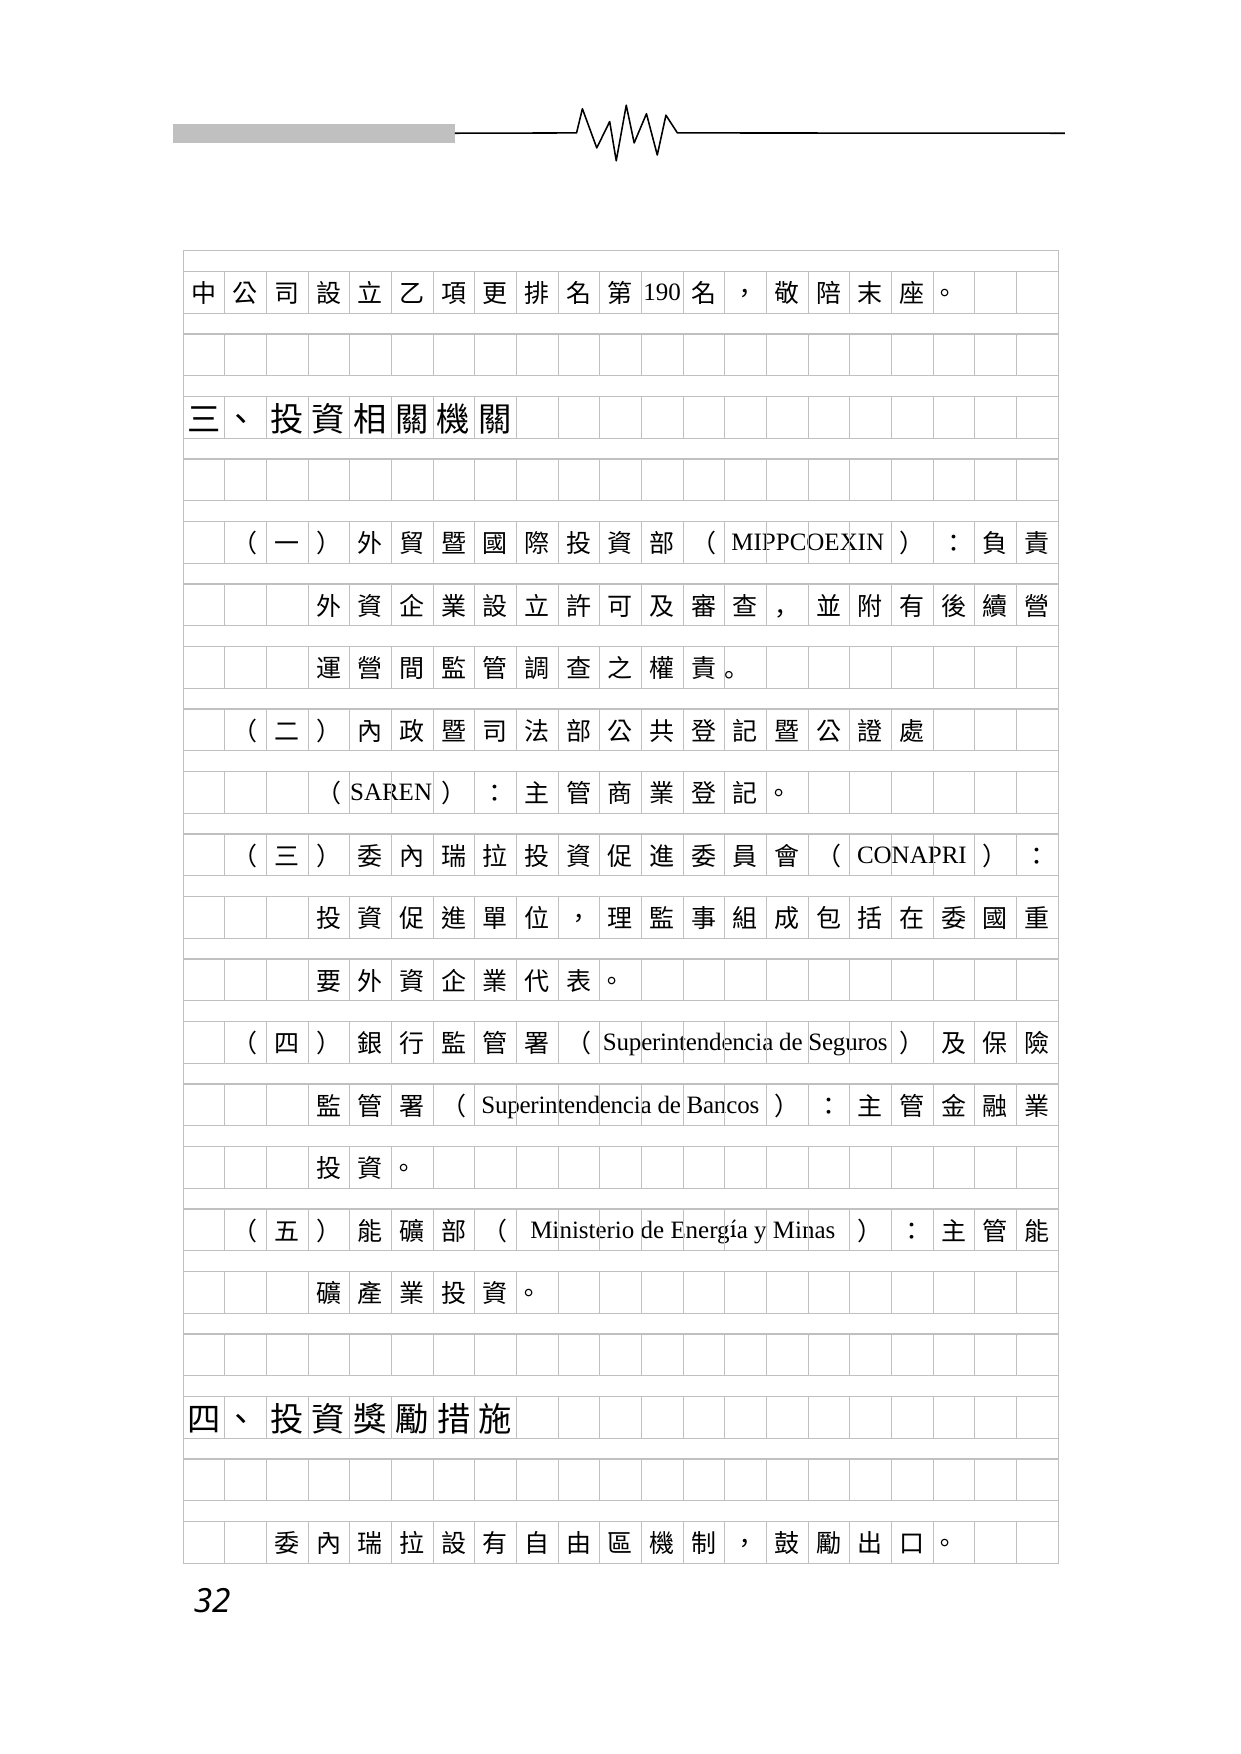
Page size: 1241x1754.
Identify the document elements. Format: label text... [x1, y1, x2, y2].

text （五）能礦部（Ministerio de Energía y Minas）：主管能礦產業投資。 [207, 1251, 1058, 1271]
text （二）內政暨司法部公共登記暨公證處（SAREN）：主管商業登記。 [725, 772, 766, 813]
text （二）內政暨司法部公共登記暨公證處（SAREN）：主管商業登記。 [267, 772, 308, 813]
text （三）委內瑞拉投資促進委員會（CONAPRI）：投資促進單位，理監事組成包括在委國重要外資企業代表。 [309, 897, 349, 938]
text （三）委內瑞拉投資促進委員會（CONAPRI）：投資促進單位，理監事組成包括在委國重要外資企業代表。 [642, 897, 683, 938]
text （一）外貿暨國際投資部（MIPPCOEXIN）：負責外資企業設立許可及審查，並附有後續營運營間監管調查之權責。 [809, 522, 849, 563]
text （四）銀行監管署（Superintendencia de Seguros）及保險監管署（Superintendencia de Bancos）：主管金融業投資。 [1017, 1147, 1058, 1188]
text （二）內政暨司法部公共登記暨公證處（SAREN）：主管商業登記。 [850, 710, 891, 750]
text （二）內政暨司法部公共登記暨公證處（SAREN）：主管商業登記。 [850, 772, 891, 813]
text （五）能礦部（Ministerio de Energía y Minas）：主管能礦產業投資。 [725, 1272, 766, 1313]
text （三）委內瑞拉投資促進委員會（CONAPRI）：投資促進單位，理監事組成包括在委國重要外資企業代表。 [1017, 960, 1058, 1000]
text （二）內政暨司法部公共登記暨公證處（SAREN）：主管商業登記。 [684, 772, 724, 813]
text （五）能礦部（Ministerio de Energía y Minas）：主管能礦產業投資。 [309, 1272, 349, 1313]
text （五）能礦部（Ministerio de Energía y Minas）：主管能礦產業投資。 [267, 1210, 308, 1250]
text （四）銀行監管署（Superintendencia de Seguros）及保險監管署（Superintendencia de Bancos）：主管金融業投資。 [684, 1085, 724, 1125]
text 四、投資獎勵措施 [184, 1376, 1058, 1396]
text 三、投資相關機關 [267, 397, 308, 438]
text （五）能礦部（Ministerio de Energía y Minas）：主管能礦產業投資。 [809, 1272, 849, 1313]
text （三）委內瑞拉投資促進委員會（CONAPRI）：投資促進單位，理監事組成包括在委國重要外資企業代表。 [642, 835, 683, 875]
text （五）能礦部（Ministerio de Energía y Minas）：主管能礦產業投資。 [892, 1210, 933, 1250]
text （四）銀行監管署（Superintendencia de Seguros）及保險監管署（Superintendencia de Bancos）：主管金融業投資。 [392, 1147, 433, 1188]
text （三）委內瑞拉投資促進委員會（CONAPRI）：投資促進單位，理監事組成包括在委國重要外資企業代表。 [475, 835, 516, 875]
text 委內瑞拉設有自由區機制，鼓勵出口。 [725, 1522, 766, 1563]
text （五）能礦部（Ministerio de Energía y Minas）：主管能礦產業投資。 [725, 1210, 766, 1250]
text （一）外貿暨國際投資部（MIPPCOEXIN）：負責外資企業設立許可及審查，並附有後續營運營間監管調查之權責。 [434, 647, 474, 688]
text （三）委內瑞拉投資促進委員會（CONAPRI）：投資促進單位，理監事組成包括在委國重要外資企業代表。 [434, 897, 474, 938]
text （三）委內瑞拉投資促進委員會（CONAPRI）：投資促進單位，理監事組成包括在委國重要外資企業代表。 [559, 897, 599, 938]
text 四、投資獎勵措施 [975, 1397, 1016, 1438]
text （三）委內瑞拉投資促進委員會（CONAPRI）：投資促進單位，理監事組成包括在委國重要外資企業代表。 [517, 897, 558, 938]
text （五）能礦部（Ministerio de Energía y Minas）：主管能礦產業投資。 [642, 1210, 683, 1250]
text （一）外貿暨國際投資部（MIPPCOEXIN）：負責外資企業設立許可及審查，並附有後續營運營間監管調查之權責。 [767, 585, 808, 625]
text （四）銀行監管署（Superintendencia de Seguros）及保險監管署（Superintendencia de Bancos）：主管金融業投資。 [809, 1147, 849, 1188]
text 三、投資相關機關 [350, 397, 391, 438]
text （四）銀行監管署（Superintendencia de Seguros）及保險監管署（Superintendencia de Bancos）：主管金融業投資。 [267, 1022, 308, 1063]
text （四）銀行監管署（Superintendencia de Seguros）及保險監管署（Superintendencia de Bancos）：主管金融業投資。 [350, 1147, 391, 1188]
text （三）委內瑞拉投資促進委員會（CONAPRI）：投資促進單位，理監事組成包括在委國重要外資企業代表。 [767, 960, 808, 1000]
text （三）委內瑞拉投資促進委員會（CONAPRI）：投資促進單位，理監事組成包括在委國重要外資企業代表。 [207, 939, 1058, 958]
text （一）外貿暨國際投資部（MIPPCOEXIN）：負責外資企業設立許可及審查，並附有後續營運營間監管調查之權責。 [809, 585, 849, 625]
text （五）能礦部（Ministerio de Energía y Minas）：主管能礦產業投資。 [225, 1272, 266, 1313]
text 三、投資相關機關 [809, 397, 849, 438]
text （二）內政暨司法部公共登記暨公證處（SAREN）：主管商業登記。 [559, 710, 599, 750]
text （四）銀行監管署（Superintendencia de Seguros）及保險監管署（Superintendencia de Bancos）：主管金融業投資。 [392, 1085, 433, 1125]
text （二）內政暨司法部公共登記暨公證處（SAREN）：主管商業登記。 [350, 710, 391, 750]
text （一）外貿暨國際投資部（MIPPCOEXIN）：負責外資企業設立許可及審查，並附有後續營運營間監管調查之權責。 [392, 647, 433, 688]
text （三）委內瑞拉投資促進委員會（CONAPRI）：投資促進單位，理監事組成包括在委國重要外資企業代表。 [309, 835, 349, 875]
text 委內瑞拉設有自由區機制，鼓勵出口。 [475, 1522, 516, 1563]
text 委內瑞拉設有自由區機制，鼓勵出口。 [517, 1522, 558, 1563]
text （一）外貿暨國際投資部（MIPPCOEXIN）：負責外資企業設立許可及審查，並附有後續營運營間監管調查之權責。 [517, 647, 558, 688]
text （一）外貿暨國際投資部（MIPPCOEXIN）：負責外資企業設立許可及審查，並附有後續營運營間監管調查之權責。 [892, 647, 933, 688]
text （三）委內瑞拉投資促進委員會（CONAPRI）：投資促進單位，理監事組成包括在委國重要外資企業代表。 [809, 960, 849, 1000]
text （二）內政暨司法部公共登記暨公證處（SAREN）：主管商業登記。 [309, 710, 349, 750]
text （二）內政暨司法部公共登記暨公證處（SAREN）：主管商業登記。 [207, 772, 224, 813]
text （五）能礦部（Ministerio de Energía y Minas）：主管能礦產業投資。 [809, 1210, 849, 1250]
text （一）外貿暨國際投資部（MIPPCOEXIN）：負責外資企業設立許可及審查，並附有後續營運營間監管調查之權責。 [350, 585, 391, 625]
text （三）委內瑞拉投資促進委員會（CONAPRI）：投資促進單位，理監事組成包括在委國重要外資企業代表。 [892, 897, 933, 938]
text 委內瑞拉設有自由區機制，鼓勵出口。 [642, 1522, 683, 1563]
text 委內瑞拉設有自由區機制，鼓勵出口。 [559, 1522, 599, 1563]
text （二）內政暨司法部公共登記暨公證處（SAREN）：主管商業登記。 [225, 772, 266, 813]
text （一）外貿暨國際投資部（MIPPCOEXIN）：負責外資企業設立許可及審查，並附有後續營運營間監管調查之權責。 [850, 522, 891, 563]
text （三）委內瑞拉投資促進委員會（CONAPRI）：投資促進單位，理監事組成包括在委國重要外資企業代表。 [225, 960, 266, 1000]
text 三、投資相關機關 [559, 397, 599, 438]
text （三）委內瑞拉投資促進委員會（CONAPRI）：投資促進單位，理監事組成包括在委國重要外資企業代表。 [975, 835, 1016, 875]
text 委內瑞拉設有自由區機制，鼓勵出口。 [1017, 1522, 1058, 1563]
text （三）委內瑞拉投資促進委員會（CONAPRI）：投資促進單位，理監事組成包括在委國重要外資企業代表。 [934, 897, 974, 938]
text （二）內政暨司法部公共登記暨公證處（SAREN）：主管商業登記。 [225, 710, 266, 750]
text 四、投資獎勵措施 [850, 1397, 891, 1438]
text （五）能礦部（Ministerio de Energía y Minas）：主管能礦產業投資。 [975, 1210, 1016, 1250]
text （三）委內瑞拉投資促進委員會（CONAPRI）：投資促進單位，理監事組成包括在委國重要外資企業代表。 [267, 897, 308, 938]
text （三）委內瑞拉投資促進委員會（CONAPRI）：投資促進單位，理監事組成包括在委國重要外資企業代表。 [975, 897, 1016, 938]
text （四）銀行監管署（Superintendencia de Seguros）及保險監管署（Superintendencia de Bancos）：主管金融業投資。 [309, 1022, 349, 1063]
text （三）委內瑞拉投資促進委員會（CONAPRI）：投資促進單位，理監事組成包括在委國重要外資企業代表。 [225, 897, 266, 938]
text （一）外貿暨國際投資部（MIPPCOEXIN）：負責外資企業設立許可及審查，並附有後續營運營間監管調查之權責。 [642, 522, 683, 563]
text 三、投資相關機關 [642, 397, 683, 438]
text （一）外貿暨國際投資部（MIPPCOEXIN）：負責外資企業設立許可及審查，並附有後續營運營間監管調查之權責。 [207, 501, 1058, 521]
text （二）內政暨司法部公共登記暨公證處（SAREN）：主管商業登記。 [207, 689, 1058, 708]
text 委內瑞拉設有自由區機制，鼓勵出口。 [225, 1522, 266, 1563]
text （四）銀行監管署（Superintendencia de Seguros）及保險監管署（Superintendencia de Bancos）：主管金融業投資。 [892, 1147, 933, 1188]
text （二）內政暨司法部公共登記暨公證處（SAREN）：主管商業登記。 [642, 710, 683, 750]
text （三）委內瑞拉投資促進委員會（CONAPRI）：投資促進單位，理監事組成包括在委國重要外資企業代表。 [725, 960, 766, 1000]
text 三、投資相關機關 [392, 397, 433, 438]
text （四）銀行監管署（Superintendencia de Seguros）及保險監管署（Superintendencia de Bancos）：主管金融業投資。 [600, 1147, 641, 1188]
text （一）外貿暨國際投資部（MIPPCOEXIN）：負責外資企業設立許可及審查，並附有後續營運營間監管調查之權責。 [350, 647, 391, 688]
text （一）外貿暨國際投資部（MIPPCOEXIN）：負責外資企業設立許可及審查，並附有後續營運營間監管調查之權責。 [850, 647, 891, 688]
text （三）委內瑞拉投資促進委員會（CONAPRI）：投資促進單位，理監事組成包括在委國重要外資企業代表。 [475, 897, 516, 938]
text （一）外貿暨國際投資部（MIPPCOEXIN）：負責外資企業設立許可及審查，並附有後續營運營間監管調查之權責。 [975, 522, 1016, 563]
text （三）委內瑞拉投資促進委員會（CONAPRI）：投資促進單位，理監事組成包括在委國重要外資企業代表。 [267, 960, 308, 1000]
text （四）銀行監管署（Superintendencia de Seguros）及保險監管署（Superintendencia de Bancos）：主管金融業投資。 [559, 1085, 599, 1125]
text （五）能礦部（Ministerio de Energía y Minas）：主管能礦產業投資。 [892, 1272, 933, 1313]
text （五）能礦部（Ministerio de Energía y Minas）：主管能礦產業投資。 [934, 1210, 974, 1250]
text 委內瑞拉設有自由區機制，鼓勵出口。 [184, 1522, 224, 1563]
text （四）銀行監管署（Superintendencia de Seguros）及保險監管署（Superintendencia de Bancos）：主管金融業投資。 [600, 1085, 641, 1125]
text （四）銀行監管署（Superintendencia de Seguros）及保險監管署（Superintendencia de Bancos）：主管金融業投資。 [517, 1085, 558, 1125]
text 四、投資獎勵措施 [684, 1397, 724, 1438]
text 三、投資相關機關 [1017, 397, 1058, 438]
text （一）外貿暨國際投資部（MIPPCOEXIN）：負責外資企業設立許可及審查，並附有後續營運營間監管調查之權責。 [559, 585, 599, 625]
text （三）委內瑞拉投資促進委員會（CONAPRI）：投資促進單位，理監事組成包括在委國重要外資企業代表。 [600, 897, 641, 938]
text （三）委內瑞拉投資促進委員會（CONAPRI）：投資促進單位，理監事組成包括在委國重要外資企業代表。 [642, 960, 683, 1000]
text （二）內政暨司法部公共登記暨公證處（SAREN）：主管商業登記。 [475, 772, 516, 813]
text （四）銀行監管署（Superintendencia de Seguros）及保險監管署（Superintendencia de Bancos）：主管金融業投資。 [434, 1022, 474, 1063]
text （二）內政暨司法部公共登記暨公證處（SAREN）：主管商業登記。 [642, 772, 683, 813]
text （五）能礦部（Ministerio de Energía y Minas）：主管能礦產業投資。 [475, 1210, 516, 1250]
text 三、投資相關機關 [225, 397, 266, 438]
text （四）銀行監管署（Superintendencia de Seguros）及保險監管署（Superintendencia de Bancos）：主管金融業投資。 [309, 1147, 349, 1188]
text （五）能礦部（Ministerio de Energía y Minas）：主管能礦產業投資。 [207, 1189, 1058, 1208]
text （四）銀行監管署（Superintendencia de Seguros）及保險監管署（Superintendencia de Bancos）：主管金融業投資。 [475, 1022, 516, 1063]
text （五）能礦部（Ministerio de Energía y Minas）：主管能礦產業投資。 [267, 1272, 308, 1313]
text （二）內政暨司法部公共登記暨公證處（SAREN）：主管商業登記。 [350, 772, 391, 813]
text （四）銀行監管署（Superintendencia de Seguros）及保險監管署（Superintendencia de Bancos）：主管金融業投資。 [934, 1022, 974, 1063]
text 四、投資獎勵措施 [809, 1397, 849, 1438]
text （四）銀行監管署（Superintendencia de Seguros）及保險監管署（Superintendencia de Bancos）：主管金融業投資。 [809, 1022, 849, 1063]
text （二）內政暨司法部公共登記暨公證處（SAREN）：主管商業登記。 [207, 710, 224, 750]
text （二）內政暨司法部公共登記暨公證處（SAREN）：主管商業登記。 [267, 710, 308, 750]
text （二）內政暨司法部公共登記暨公證處（SAREN）：主管商業登記。 [517, 772, 558, 813]
text （五）能礦部（Ministerio de Energía y Minas）：主管能礦產業投資。 [517, 1210, 558, 1250]
text （一）外貿暨國際投資部（MIPPCOEXIN）：負責外資企業設立許可及審查，並附有後續營運營間監管調查之權責。 [975, 585, 1016, 625]
text （四）銀行監管署（Superintendencia de Seguros）及保險監管署（Superintendencia de Bancos）：主管金融業投資。 [934, 1085, 974, 1125]
text （四）銀行監管署（Superintendencia de Seguros）及保險監管署（Superintendencia de Bancos）：主管金融業投資。 [225, 1085, 266, 1125]
text （三）委內瑞拉投資促進委員會（CONAPRI）：投資促進單位，理監事組成包括在委國重要外資企業代表。 [1017, 897, 1058, 938]
text （五）能礦部（Ministerio de Energía y Minas）：主管能礦產業投資。 [934, 1272, 974, 1313]
text （三）委內瑞拉投資促進委員會（CONAPRI）：投資促進單位，理監事組成包括在委國重要外資企業代表。 [725, 897, 766, 938]
text （二）內政暨司法部公共登記暨公證處（SAREN）：主管商業登記。 [767, 772, 808, 813]
text （二）內政暨司法部公共登記暨公證處（SAREN）：主管商業登記。 [975, 772, 1016, 813]
text （四）銀行監管署（Superintendencia de Seguros）及保險監管署（Superintendencia de Bancos）：主管金融業投資。 [600, 1022, 641, 1063]
text （五）能礦部（Ministerio de Energía y Minas）：主管能礦產業投資。 [600, 1272, 641, 1313]
text （四）銀行監管署（Superintendencia de Seguros）及保險監管署（Superintendencia de Bancos）：主管金融業投資。 [684, 1147, 724, 1188]
text （一）外貿暨國際投資部（MIPPCOEXIN）：負責外資企業設立許可及審查，並附有後續營運營間監管調查之權責。 [434, 585, 474, 625]
text （一）外貿暨國際投資部（MIPPCOEXIN）：負責外資企業設立許可及審查，並附有後續營運營間監管調查之權責。 [225, 585, 266, 625]
text （三）委內瑞拉投資促進委員會（CONAPRI）：投資促進單位，理監事組成包括在委國重要外資企業代表。 [559, 960, 599, 1000]
text （二）內政暨司法部公共登記暨公證處（SAREN）：主管商業登記。 [1017, 710, 1058, 750]
text 四、投資獎勵措施 [475, 1397, 516, 1438]
text 委內瑞拉設有自由區機制，鼓勵出口。 [392, 1522, 433, 1563]
text （二）內政暨司法部公共登記暨公證處（SAREN）：主管商業登記。 [725, 710, 766, 750]
text 四、投資獎勵措施 [309, 1397, 349, 1438]
text （三）委內瑞拉投資促進委員會（CONAPRI）：投資促進單位，理監事組成包括在委國重要外資企業代表。 [207, 814, 1058, 833]
text 三、投資相關機關 [725, 397, 766, 438]
text 委內瑞拉設有自由區機制，鼓勵出口。 [850, 1522, 891, 1563]
text （五）能礦部（Ministerio de Energía y Minas）：主管能礦產業投資。 [559, 1210, 599, 1250]
text 委國公司設立程序繁複，且費用較高昂，依據世界銀行2020年經商環境（Doing Buisness）報告，委國經商環境在190個受評國家中排名第188位，其中公司設立乙項更排名第190名，敬陪末座。 [184, 251, 1058, 271]
text （三）委內瑞拉投資促進委員會（CONAPRI）：投資促進單位，理監事組成包括在委國重要外資企業代表。 [600, 835, 641, 875]
text （一）外貿暨國際投資部（MIPPCOEXIN）：負責外資企業設立許可及審查，並附有後續營運營間監管調查之權責。 [559, 522, 599, 563]
text 三、投資相關機關 [434, 397, 474, 438]
text （二）內政暨司法部公共登記暨公證處（SAREN）：主管商業登記。 [600, 772, 641, 813]
text （一）外貿暨國際投資部（MIPPCOEXIN）：負責外資企業設立許可及審查，並附有後續營運營間監管調查之權責。 [600, 647, 641, 688]
text （一）外貿暨國際投資部（MIPPCOEXIN）：負責外資企業設立許可及審查，並附有後續營運營間監管調查之權責。 [309, 585, 349, 625]
text 三、投資相關機關 [934, 397, 974, 438]
text （三）委內瑞拉投資促進委員會（CONAPRI）：投資促進單位，理監事組成包括在委國重要外資企業代表。 [767, 897, 808, 938]
text （五）能礦部（Ministerio de Energía y Minas）：主管能礦產業投資。 [225, 1210, 266, 1250]
text （四）銀行監管署（Superintendencia de Seguros）及保險監管署（Superintendencia de Bancos）：主管金融業投資。 [642, 1022, 683, 1063]
text （二）內政暨司法部公共登記暨公證處（SAREN）：主管商業登記。 [892, 772, 933, 813]
text 三、投資相關機關 [850, 397, 891, 438]
text （四）銀行監管署（Superintendencia de Seguros）及保險監管署（Superintendencia de Bancos）：主管金融業投資。 [475, 1147, 516, 1188]
text 三、投資相關機關 [475, 397, 516, 438]
text （一）外貿暨國際投資部（MIPPCOEXIN）：負責外資企業設立許可及審查，並附有後續營運營間監管調查之權責。 [934, 585, 974, 625]
text （五）能礦部（Ministerio de Energía y Minas）：主管能礦產業投資。 [1017, 1272, 1058, 1313]
text （二）內政暨司法部公共登記暨公證處（SAREN）：主管商業登記。 [434, 710, 474, 750]
text （五）能礦部（Ministerio de Energía y Minas）：主管能礦產業投資。 [559, 1272, 599, 1313]
text （四）銀行監管署（Superintendencia de Seguros）及保險監管署（Superintendencia de Bancos）：主管金融業投資。 [684, 1022, 724, 1063]
text （四）銀行監管署（Superintendencia de Seguros）及保險監管署（Superintendencia de Bancos）：主管金融業投資。 [559, 1022, 599, 1063]
text 四、投資獎勵措施 [434, 1397, 474, 1438]
text 四、投資獎勵措施 [350, 1397, 391, 1438]
text 四、投資獎勵措施 [767, 1397, 808, 1438]
text （三）委內瑞拉投資促進委員會（CONAPRI）：投資促進單位，理監事組成包括在委國重要外資企業代表。 [725, 835, 766, 875]
text （四）銀行監管署（Superintendencia de Seguros）及保險監管署（Superintendencia de Bancos）：主管金融業投資。 [475, 1085, 516, 1125]
text （三）委內瑞拉投資促進委員會（CONAPRI）：投資促進單位，理監事組成包括在委國重要外資企業代表。 [517, 960, 558, 1000]
text （二）內政暨司法部公共登記暨公證處（SAREN）：主管商業登記。 [475, 710, 516, 750]
text （四）銀行監管署（Superintendencia de Seguros）及保險監管署（Superintendencia de Bancos）：主管金融業投資。 [725, 1085, 766, 1125]
text （三）委內瑞拉投資促進委員會（CONAPRI）：投資促進單位，理監事組成包括在委國重要外資企業代表。 [517, 835, 558, 875]
text （三）委內瑞拉投資促進委員會（CONAPRI）：投資促進單位，理監事組成包括在委國重要外資企業代表。 [850, 835, 891, 875]
text （四）銀行監管署（Superintendencia de Seguros）及保險監管署（Superintendencia de Bancos）：主管金融業投資。 [207, 1001, 1058, 1021]
text （四）銀行監管署（Superintendencia de Seguros）及保險監管署（Superintendencia de Bancos）：主管金融業投資。 [767, 1147, 808, 1188]
text （一）外貿暨國際投資部（MIPPCOEXIN）：負責外資企業設立許可及審查，並附有後續營運營間監管調查之權責。 [392, 585, 433, 625]
text （一）外貿暨國際投資部（MIPPCOEXIN）：負責外資企業設立許可及審查，並附有後續營運營間監管調查之權責。 [892, 585, 933, 625]
text （二）內政暨司法部公共登記暨公證處（SAREN）：主管商業登記。 [892, 710, 933, 750]
text （四）銀行監管署（Superintendencia de Seguros）及保險監管署（Superintendencia de Bancos）：主管金融業投資。 [267, 1085, 308, 1125]
text （一）外貿暨國際投資部（MIPPCOEXIN）：負責外資企業設立許可及審查，並附有後續營運營間監管調查之權責。 [892, 522, 933, 563]
text 委內瑞拉設有自由區機制，鼓勵出口。 [892, 1522, 933, 1563]
text 四、投資獎勵措施 [725, 1397, 766, 1438]
text （三）委內瑞拉投資促進委員會（CONAPRI）：投資促進單位，理監事組成包括在委國重要外資企業代表。 [434, 835, 474, 875]
text 四、投資獎勵措施 [184, 1397, 224, 1438]
text 三、投資相關機關 [684, 397, 724, 438]
text （一）外貿暨國際投資部（MIPPCOEXIN）：負責外資企業設立許可及審查，並附有後續營運營間監管調查之權責。 [809, 647, 849, 688]
text 四、投資獎勵措施 [642, 1397, 683, 1438]
text （二）內政暨司法部公共登記暨公證處（SAREN）：主管商業登記。 [600, 710, 641, 750]
text （二）內政暨司法部公共登記暨公證處（SAREN）：主管商業登記。 [684, 710, 724, 750]
text （三）委內瑞拉投資促進委員會（CONAPRI）：投資促進單位，理監事組成包括在委國重要外資企業代表。 [1017, 835, 1058, 875]
text （五）能礦部（Ministerio de Energía y Minas）：主管能礦產業投資。 [350, 1272, 391, 1313]
text （二）內政暨司法部公共登記暨公證處（SAREN）：主管商業登記。 [934, 710, 974, 750]
text （一）外貿暨國際投資部（MIPPCOEXIN）：負責外資企業設立許可及審查，並附有後續營運營間監管調查之權責。 [434, 522, 474, 563]
text （三）委內瑞拉投資促進委員會（CONAPRI）：投資促進單位，理監事組成包括在委國重要外資企業代表。 [684, 960, 724, 1000]
text （四）銀行監管署（Superintendencia de Seguros）及保險監管署（Superintendencia de Bancos）：主管金融業投資。 [1017, 1085, 1058, 1125]
text （三）委內瑞拉投資促進委員會（CONAPRI）：投資促進單位，理監事組成包括在委國重要外資企業代表。 [975, 960, 1016, 1000]
text （二）內政暨司法部公共登記暨公證處（SAREN）：主管商業登記。 [809, 710, 849, 750]
text （二）內政暨司法部公共登記暨公證處（SAREN）：主管商業登記。 [392, 772, 433, 813]
text （三）委內瑞拉投資促進委員會（CONAPRI）：投資促進單位，理監事組成包括在委國重要外資企業代表。 [934, 835, 974, 875]
text （二）內政暨司法部公共登記暨公證處（SAREN）：主管商業登記。 [767, 710, 808, 750]
text （二）內政暨司法部公共登記暨公證處（SAREN）：主管商業登記。 [392, 710, 433, 750]
text 委內瑞拉設有自由區機制，鼓勵出口。 [684, 1522, 724, 1563]
text （五）能礦部（Ministerio de Energía y Minas）：主管能礦產業投資。 [767, 1210, 808, 1250]
text （一）外貿暨國際投資部（MIPPCOEXIN）：負責外資企業設立許可及審查，並附有後續營運營間監管調查之權責。 [267, 647, 308, 688]
text （一）外貿暨國際投資部（MIPPCOEXIN）：負責外資企業設立許可及審查，並附有後續營運營間監管調查之權責。 [642, 647, 683, 688]
text 三、投資相關機關 [767, 397, 808, 438]
text （四）銀行監管署（Superintendencia de Seguros）及保險監管署（Superintendencia de Bancos）：主管金融業投資。 [350, 1022, 391, 1063]
text （五）能礦部（Ministerio de Energía y Minas）：主管能礦產業投資。 [434, 1210, 474, 1250]
text （四）銀行監管署（Superintendencia de Seguros）及保險監管署（Superintendencia de Bancos）：主管金融業投資。 [517, 1022, 558, 1063]
text 委內瑞拉設有自由區機制，鼓勵出口。 [309, 1522, 349, 1563]
text 四、投資獎勵措施 [934, 1397, 974, 1438]
text 三、投資相關機關 [517, 397, 558, 438]
text （四）銀行監管署（Superintendencia de Seguros）及保險監管署（Superintendencia de Bancos）：主管金融業投資。 [850, 1147, 891, 1188]
text （二）內政暨司法部公共登記暨公證處（SAREN）：主管商業登記。 [517, 710, 558, 750]
text （四）銀行監管署（Superintendencia de Seguros）及保險監管署（Superintendencia de Bancos）：主管金融業投資。 [892, 1085, 933, 1125]
text （四）銀行監管署（Superintendencia de Seguros）及保險監管署（Superintendencia de Bancos）：主管金融業投資。 [225, 1147, 266, 1188]
text （一）外貿暨國際投資部（MIPPCOEXIN）：負責外資企業設立許可及審查，並附有後續營運營間監管調查之權責。 [767, 522, 808, 563]
text （一）外貿暨國際投資部（MIPPCOEXIN）：負責外資企業設立許可及審查，並附有後續營運營間監管調查之權責。 [850, 585, 891, 625]
text （一）外貿暨國際投資部（MIPPCOEXIN）：負責外資企業設立許可及審查，並附有後續營運營間監管調查之權責。 [934, 522, 974, 563]
text （三）委內瑞拉投資促進委員會（CONAPRI）：投資促進單位，理監事組成包括在委國重要外資企業代表。 [350, 897, 391, 938]
text （四）銀行監管署（Superintendencia de Seguros）及保險監管署（Superintendencia de Bancos）：主管金融業投資。 [850, 1085, 891, 1125]
text （四）銀行監管署（Superintendencia de Seguros）及保險監管署（Superintendencia de Bancos）：主管金融業投資。 [207, 1126, 1058, 1146]
text （三）委內瑞拉投資促進委員會（CONAPRI）：投資促進單位，理監事組成包括在委國重要外資企業代表。 [600, 960, 641, 1000]
text （四）銀行監管署（Superintendencia de Seguros）及保險監管署（Superintendencia de Bancos）：主管金融業投資。 [392, 1022, 433, 1063]
text （二）內政暨司法部公共登記暨公證處（SAREN）：主管商業登記。 [207, 751, 1058, 771]
text （一）外貿暨國際投資部（MIPPCOEXIN）：負責外資企業設立許可及審查，並附有後續營運營間監管調查之權責。 [475, 585, 516, 625]
text （四）銀行監管署（Superintendencia de Seguros）及保險監管署（Superintendencia de Bancos）：主管金融業投資。 [207, 1064, 1058, 1083]
text 委內瑞拉設有自由區機制，鼓勵出口。 [934, 1522, 974, 1563]
text 委內瑞拉設有自由區機制，鼓勵出口。 [767, 1522, 808, 1563]
text （三）委內瑞拉投資促進委員會（CONAPRI）：投資促進單位，理監事組成包括在委國重要外資企業代表。 [225, 835, 266, 875]
text （三）委內瑞拉投資促進委員會（CONAPRI）：投資促進單位，理監事組成包括在委國重要外資企業代表。 [892, 960, 933, 1000]
text （一）外貿暨國際投資部（MIPPCOEXIN）：負責外資企業設立許可及審查，並附有後續營運營間監管調查之權責。 [517, 585, 558, 625]
text （五）能礦部（Ministerio de Energía y Minas）：主管能礦產業投資。 [850, 1210, 891, 1250]
text （四）銀行監管署（Superintendencia de Seguros）及保險監管署（Superintendencia de Bancos）：主管金融業投資。 [559, 1147, 599, 1188]
text 三、投資相關機關 [600, 397, 641, 438]
text （四）銀行監管署（Superintendencia de Seguros）及保險監管署（Superintendencia de Bancos）：主管金融業投資。 [767, 1085, 808, 1125]
text （三）委內瑞拉投資促進委員會（CONAPRI）：投資促進單位，理監事組成包括在委國重要外資企業代表。 [434, 960, 474, 1000]
text （五）能礦部（Ministerio de Energía y Minas）：主管能礦產業投資。 [600, 1210, 641, 1250]
text （一）外貿暨國際投資部（MIPPCOEXIN）：負責外資企業設立許可及審查，並附有後續營運營間監管調查之權責。 [684, 647, 724, 688]
text （四）銀行監管署（Superintendencia de Seguros）及保險監管署（Superintendencia de Bancos）：主管金融業投資。 [267, 1147, 308, 1188]
text （四）銀行監管署（Superintendencia de Seguros）及保險監管署（Superintendencia de Bancos）：主管金融業投資。 [725, 1147, 766, 1188]
text （三）委內瑞拉投資促進委員會（CONAPRI）：投資促進單位，理監事組成包括在委國重要外資企業代表。 [684, 897, 724, 938]
text （五）能礦部（Ministerio de Energía y Minas）：主管能礦產業投資。 [642, 1272, 683, 1313]
text （四）銀行監管署（Superintendencia de Seguros）及保險監管署（Superintendencia de Bancos）：主管金融業投資。 [309, 1085, 349, 1125]
text （四）銀行監管署（Superintendencia de Seguros）及保險監管署（Superintendencia de Bancos）：主管金融業投資。 [517, 1147, 558, 1188]
text （一）外貿暨國際投資部（MIPPCOEXIN）：負責外資企業設立許可及審查，並附有後續營運營間監管調查之權責。 [600, 585, 641, 625]
text （一）外貿暨國際投資部（MIPPCOEXIN）：負責外資企業設立許可及審查，並附有後續營運營間監管調查之權責。 [725, 647, 766, 688]
text （五）能礦部（Ministerio de Energía y Minas）：主管能礦產業投資。 [392, 1210, 433, 1250]
text （一）外貿暨國際投資部（MIPPCOEXIN）：負責外資企業設立許可及審查，並附有後續營運營間監管調查之權責。 [1017, 585, 1058, 625]
text （五）能礦部（Ministerio de Energía y Minas）：主管能礦產業投資。 [975, 1272, 1016, 1313]
text 四、投資獎勵措施 [517, 1397, 558, 1438]
text （四）銀行監管署（Superintendencia de Seguros）及保險監管署（Superintendencia de Bancos）：主管金融業投資。 [350, 1085, 391, 1125]
text 委內瑞拉設有自由區機制，鼓勵出口。 [434, 1522, 474, 1563]
text 三、投資相關機關 [975, 397, 1016, 438]
text （一）外貿暨國際投資部（MIPPCOEXIN）：負責外資企業設立許可及審查，並附有後續營運營間監管調查之權責。 [725, 585, 766, 625]
text （一）外貿暨國際投資部（MIPPCOEXIN）：負責外資企業設立許可及審查，並附有後續營運營間監管調查之權責。 [309, 522, 349, 563]
text 四、投資獎勵措施 [892, 1397, 933, 1438]
text 四、投資獎勵措施 [600, 1397, 641, 1438]
text （三）委內瑞拉投資促進委員會（CONAPRI）：投資促進單位，理監事組成包括在委國重要外資企業代表。 [850, 897, 891, 938]
text （三）委內瑞拉投資促進委員會（CONAPRI）：投資促進單位，理監事組成包括在委國重要外資企業代表。 [684, 835, 724, 875]
text 四、投資獎勵措施 [267, 1397, 308, 1438]
text （二）內政暨司法部公共登記暨公證處（SAREN）：主管商業登記。 [809, 772, 849, 813]
text （一）外貿暨國際投資部（MIPPCOEXIN）：負責外資企業設立許可及審查，並附有後續營運營間監管調查之權責。 [225, 522, 266, 563]
text （二）內政暨司法部公共登記暨公證處（SAREN）：主管商業登記。 [975, 710, 1016, 750]
text 委內瑞拉設有自由區機制，鼓勵出口。 [809, 1522, 849, 1563]
text 三、投資相關機關 [892, 397, 933, 438]
text 四、投資獎勵措施 [225, 1397, 266, 1438]
text （一）外貿暨國際投資部（MIPPCOEXIN）：負責外資企業設立許可及審查，並附有後續營運營間監管調查之權責。 [207, 564, 1058, 583]
text （三）委內瑞拉投資促進委員會（CONAPRI）：投資促進單位，理監事組成包括在委國重要外資企業代表。 [309, 960, 349, 1000]
text （一）外貿暨國際投資部（MIPPCOEXIN）：負責外資企業設立許可及審查，並附有後續營運營間監管調查之權責。 [559, 647, 599, 688]
text （一）外貿暨國際投資部（MIPPCOEXIN）：負責外資企業設立許可及審查，並附有後續營運營間監管調查之權責。 [392, 522, 433, 563]
text （四）銀行監管署（Superintendencia de Seguros）及保險監管署（Superintendencia de Bancos）：主管金融業投資。 [642, 1147, 683, 1188]
text （五）能礦部（Ministerio de Energía y Minas）：主管能礦產業投資。 [684, 1210, 724, 1250]
text （四）銀行監管署（Superintendencia de Seguros）及保險監管署（Superintendencia de Bancos）：主管金融業投資。 [850, 1022, 891, 1063]
text 委內瑞拉設有自由區機制，鼓勵出口。 [975, 1522, 1016, 1563]
text （五）能礦部（Ministerio de Energía y Minas）：主管能礦產業投資。 [684, 1272, 724, 1313]
text （三）委內瑞拉投資促進委員會（CONAPRI）：投資促進單位，理監事組成包括在委國重要外資企業代表。 [809, 897, 849, 938]
text 四、投資獎勵措施 [392, 1397, 433, 1438]
text 三、投資相關機關 [184, 376, 1058, 396]
text （一）外貿暨國際投資部（MIPPCOEXIN）：負責外資企業設立許可及審查，並附有後續營運營間監管調查之權責。 [642, 585, 683, 625]
text （四）銀行監管署（Superintendencia de Seguros）及保險監管署（Superintendencia de Bancos）：主管金融業投資。 [809, 1085, 849, 1125]
text （三）委內瑞拉投資促進委員會（CONAPRI）：投資促進單位，理監事組成包括在委國重要外資企業代表。 [475, 960, 516, 1000]
text （五）能礦部（Ministerio de Energía y Minas）：主管能礦產業投資。 [517, 1272, 558, 1313]
text （一）外貿暨國際投資部（MIPPCOEXIN）：負責外資企業設立許可及審查，並附有後續營運營間監管調查之權責。 [267, 522, 308, 563]
text （一）外貿暨國際投資部（MIPPCOEXIN）：負責外資企業設立許可及審查，並附有後續營運營間監管調查之權責。 [517, 522, 558, 563]
text （四）銀行監管署（Superintendencia de Seguros）及保險監管署（Superintendencia de Bancos）：主管金融業投資。 [434, 1085, 474, 1125]
text （四）銀行監管署（Superintendencia de Seguros）及保險監管署（Superintendencia de Bancos）：主管金融業投資。 [642, 1085, 683, 1125]
text （一）外貿暨國際投資部（MIPPCOEXIN）：負責外資企業設立許可及審查，並附有後續營運營間監管調查之權責。 [600, 522, 641, 563]
text （三）委內瑞拉投資促進委員會（CONAPRI）：投資促進單位，理監事組成包括在委國重要外資企業代表。 [559, 835, 599, 875]
text （一）外貿暨國際投資部（MIPPCOEXIN）：負責外資企業設立許可及審查，並附有後續營運營間監管調查之權責。 [1017, 522, 1058, 563]
text 委內瑞拉設有自由區機制，鼓勵出口。 [350, 1522, 391, 1563]
text （一）外貿暨國際投資部（MIPPCOEXIN）：負責外資企業設立許可及審查，並附有後續營運營間監管調查之權責。 [350, 522, 391, 563]
text 三、投資相關機關 [309, 397, 349, 438]
text （五）能礦部（Ministerio de Energía y Minas）：主管能礦產業投資。 [850, 1272, 891, 1313]
text （一）外貿暨國際投資部（MIPPCOEXIN）：負責外資企業設立許可及審查，並附有後續營運營間監管調查之權責。 [725, 522, 766, 563]
text （三）委內瑞拉投資促進委員會（CONAPRI）：投資促進單位，理監事組成包括在委國重要外資企業代表。 [767, 835, 808, 875]
text （五）能礦部（Ministerio de Energía y Minas）：主管能礦產業投資。 [1017, 1210, 1058, 1250]
text （三）委內瑞拉投資促進委員會（CONAPRI）：投資促進單位，理監事組成包括在委國重要外資企業代表。 [207, 876, 1058, 896]
text 四、投資獎勵措施 [1017, 1397, 1058, 1438]
text （三）委內瑞拉投資促進委員會（CONAPRI）：投資促進單位，理監事組成包括在委國重要外資企業代表。 [809, 835, 849, 875]
text （四）銀行監管署（Superintendencia de Seguros）及保險監管署（Superintendencia de Bancos）：主管金融業投資。 [975, 1147, 1016, 1188]
text （三）委內瑞拉投資促進委員會（CONAPRI）：投資促進單位，理監事組成包括在委國重要外資企業代表。 [392, 897, 433, 938]
text （三）委內瑞拉投資促進委員會（CONAPRI）：投資促進單位，理監事組成包括在委國重要外資企業代表。 [934, 960, 974, 1000]
text （五）能礦部（Ministerio de Energía y Minas）：主管能礦產業投資。 [475, 1272, 516, 1313]
text （四）銀行監管署（Superintendencia de Seguros）及保險監管署（Superintendencia de Bancos）：主管金融業投資。 [225, 1022, 266, 1063]
text 四、投資獎勵措施 [559, 1397, 599, 1438]
text （四）銀行監管署（Superintendencia de Seguros）及保險監管署（Superintendencia de Bancos）：主管金融業投資。 [934, 1147, 974, 1188]
text （一）外貿暨國際投資部（MIPPCOEXIN）：負責外資企業設立許可及審查，並附有後續營運營間監管調查之權責。 [475, 522, 516, 563]
text （三）委內瑞拉投資促進委員會（CONAPRI）：投資促進單位，理監事組成包括在委國重要外資企業代表。 [267, 835, 308, 875]
text （四）銀行監管署（Superintendencia de Seguros）及保險監管署（Superintendencia de Bancos）：主管金融業投資。 [725, 1022, 766, 1063]
text （一）外貿暨國際投資部（MIPPCOEXIN）：負責外資企業設立許可及審查，並附有後續營運營間監管調查之權責。 [267, 585, 308, 625]
text （一）外貿暨國際投資部（MIPPCOEXIN）：負責外資企業設立許可及審查，並附有後續營運營間監管調查之權責。 [975, 647, 1016, 688]
text （三）委內瑞拉投資促進委員會（CONAPRI）：投資促進單位，理監事組成包括在委國重要外資企業代表。 [350, 960, 391, 1000]
text （四）銀行監管署（Superintendencia de Seguros）及保險監管署（Superintendencia de Bancos）：主管金融業投資。 [434, 1147, 474, 1188]
text 委內瑞拉設有自由區機制，鼓勵出口。 [267, 1522, 308, 1563]
text （二）內政暨司法部公共登記暨公證處（SAREN）：主管商業登記。 [1017, 772, 1058, 813]
text （四）銀行監管署（Superintendencia de Seguros）及保險監管署（Superintendencia de Bancos）：主管金融業投資。 [892, 1022, 933, 1063]
text （三）委內瑞拉投資促進委員會（CONAPRI）：投資促進單位，理監事組成包括在委國重要外資企業代表。 [392, 960, 433, 1000]
text （一）外貿暨國際投資部（MIPPCOEXIN）：負責外資企業設立許可及審查，並附有後續營運營間監管調查之權責。 [1017, 647, 1058, 688]
text 委內瑞拉設有自由區機制，鼓勵出口。 [184, 1501, 1058, 1521]
text （二）內政暨司法部公共登記暨公證處（SAREN）：主管商業登記。 [434, 772, 474, 813]
text （一）外貿暨國際投資部（MIPPCOEXIN）：負責外資企業設立許可及審查，並附有後續營運營間監管調查之權責。 [684, 522, 724, 563]
text （二）內政暨司法部公共登記暨公證處（SAREN）：主管商業登記。 [309, 772, 349, 813]
text （一）外貿暨國際投資部（MIPPCOEXIN）：負責外資企業設立許可及審查，並附有後續營運營間監管調查之權責。 [684, 585, 724, 625]
text （三）委內瑞拉投資促進委員會（CONAPRI）：投資促進單位，理監事組成包括在委國重要外資企業代表。 [850, 960, 891, 1000]
text （一）外貿暨國際投資部（MIPPCOEXIN）：負責外資企業設立許可及審查，並附有後續營運營間監管調查之權責。 [207, 626, 1058, 646]
text （二）內政暨司法部公共登記暨公證處（SAREN）：主管商業登記。 [934, 772, 974, 813]
text （一）外貿暨國際投資部（MIPPCOEXIN）：負責外資企業設立許可及審查，並附有後續營運營間監管調查之權責。 [767, 647, 808, 688]
text （三）委內瑞拉投資促進委員會（CONAPRI）：投資促進單位，理監事組成包括在委國重要外資企業代表。 [392, 835, 433, 875]
text （五）能礦部（Ministerio de Energía y Minas）：主管能礦產業投資。 [309, 1210, 349, 1250]
text （一）外貿暨國際投資部（MIPPCOEXIN）：負責外資企業設立許可及審查，並附有後續營運營間監管調查之權責。 [309, 647, 349, 688]
text （一）外貿暨國際投資部（MIPPCOEXIN）：負責外資企業設立許可及審查，並附有後續營運營間監管調查之權責。 [475, 647, 516, 688]
text （五）能礦部（Ministerio de Energía y Minas）：主管能礦產業投資。 [434, 1272, 474, 1313]
text （三）委內瑞拉投資促進委員會（CONAPRI）：投資促進單位，理監事組成包括在委國重要外資企業代表。 [892, 835, 933, 875]
text （一）外貿暨國際投資部（MIPPCOEXIN）：負責外資企業設立許可及審查，並附有後續營運營間監管調查之權責。 [934, 647, 974, 688]
text （四）銀行監管署（Superintendencia de Seguros）及保險監管署（Superintendencia de Bancos）：主管金融業投資。 [975, 1022, 1016, 1063]
text （四）銀行監管署（Superintendencia de Seguros）及保險監管署（Superintendencia de Bancos）：主管金融業投資。 [1017, 1022, 1058, 1063]
text （五）能礦部（Ministerio de Energía y Minas）：主管能礦產業投資。 [767, 1272, 808, 1313]
text （二）內政暨司法部公共登記暨公證處（SAREN）：主管商業登記。 [559, 772, 599, 813]
text 三、投資相關機關 [184, 397, 224, 438]
text （一）外貿暨國際投資部（MIPPCOEXIN）：負責外資企業設立許可及審查，並附有後續營運營間監管調查之權責。 [225, 647, 266, 688]
text （三）委內瑞拉投資促進委員會（CONAPRI）：投資促進單位，理監事組成包括在委國重要外資企業代表。 [350, 835, 391, 875]
text （四）銀行監管署（Superintendencia de Seguros）及保險監管署（Superintendencia de Bancos）：主管金融業投資。 [767, 1022, 808, 1063]
text 委內瑞拉設有自由區機制，鼓勵出口。 [600, 1522, 641, 1563]
text （四）銀行監管署（Superintendencia de Seguros）及保險監管署（Superintendencia de Bancos）：主管金融業投資。 [975, 1085, 1016, 1125]
text （五）能礦部（Ministerio de Energía y Minas）：主管能礦產業投資。 [350, 1210, 391, 1250]
text （五）能礦部（Ministerio de Energía y Minas）：主管能礦產業投資。 [392, 1272, 433, 1313]
